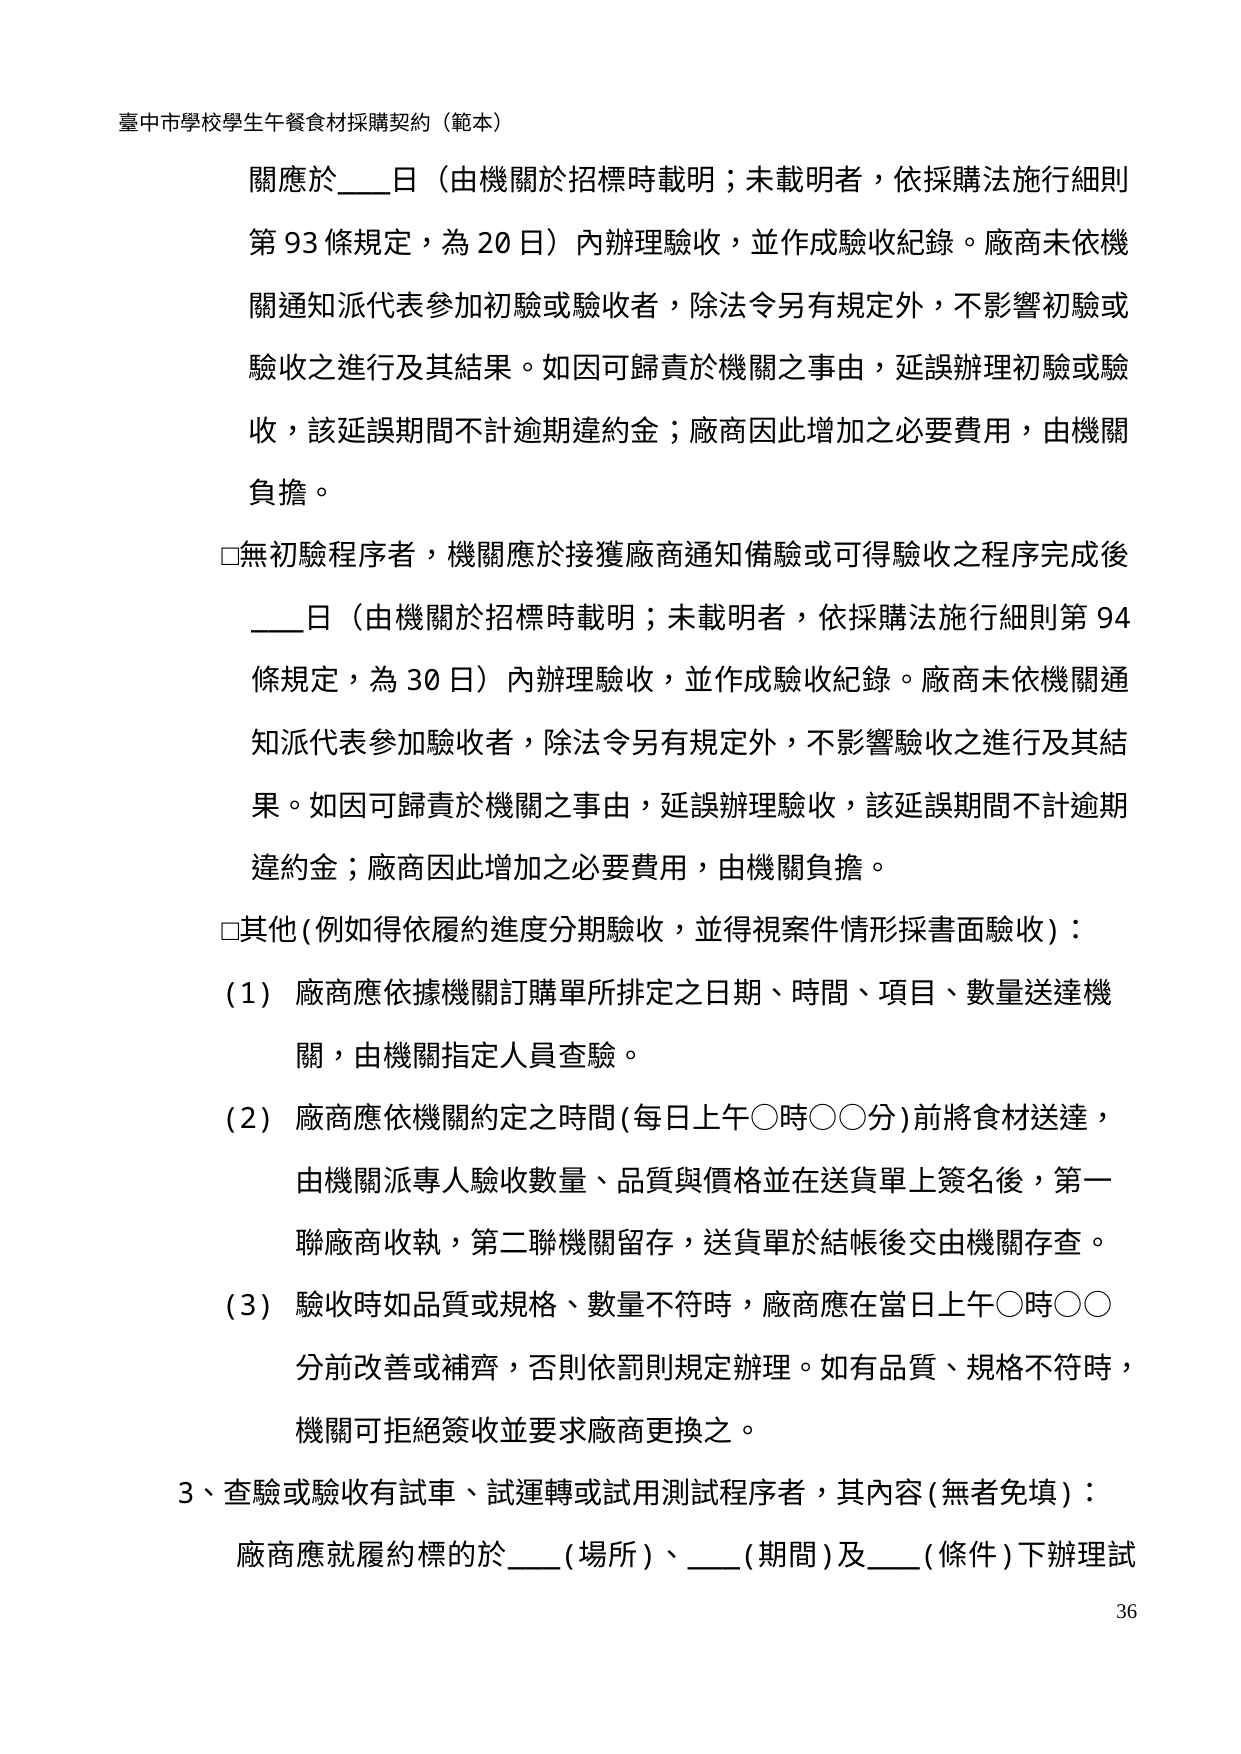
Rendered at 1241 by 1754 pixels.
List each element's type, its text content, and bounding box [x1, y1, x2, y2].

text 廠商應就履約標的於___(場所)、___(期間)及___(條件)下辦理試 [236, 1512, 1137, 1574]
text □其他(例如得依履約進度分期驗收，並得視案件情形採書面驗收)： [221, 887, 1131, 949]
text 關應於___日（由機關於招標時載明；未載明者，依採購法施行細則第93條規定，為20日）內辦理驗收，並作成驗收紀錄。廠商未依機關通知派代表參加初驗或驗收者，除法令另有規定外，不影響初驗或驗收之進行及其結果。如因可歸責於機關之事由，延誤辦理初驗或驗收，該延誤期間不計逾期違約金；廠商因此增加之必要費用，由機關負擔。 [219, 137, 1131, 512]
list 廠商應依機關約定之時間(每日上午○時○○分)前將食材送達，由機關派專人驗收數量、品質與價格並在送貨單上簽名後，第一聯廠商收執，第二聯機關留存，送貨單於結帳後交由機關存查。 [222, 1074, 1137, 1262]
list 查驗或驗收有試車、試運轉或試用測試程序者，其內容(無者免填)： [177, 1449, 1137, 1512]
list 廠商應依據機關訂購單所排定之日期、時間、項目、數量送達機關，由機關指定人員查驗。 [222, 949, 1137, 1074]
text □無初驗程序者，機關應於接獲廠商通知備驗或可得驗收之程序完成後___日（由機關於招標時載明；未載明者，依採購法施行細則第94條規定，為30日）內辦理驗收，並作成驗收紀錄。廠商未依機關通知派代表參加驗收者，除法令另有規定外，不影響驗收之進行及其結果。如因可歸責於機關之事由，延誤辦理驗收，該延誤期間不計逾期違約金；廠商因此增加之必要費用，由機關負擔。 [221, 512, 1131, 887]
list 驗收時如品質或規格、數量不符時，廠商應在當日上午○時○○分前改善或補齊，否則依罰則規定辦理。如有品質、規格不符時，機關可拒絕簽收並要求廠商更換之。 [222, 1262, 1137, 1449]
